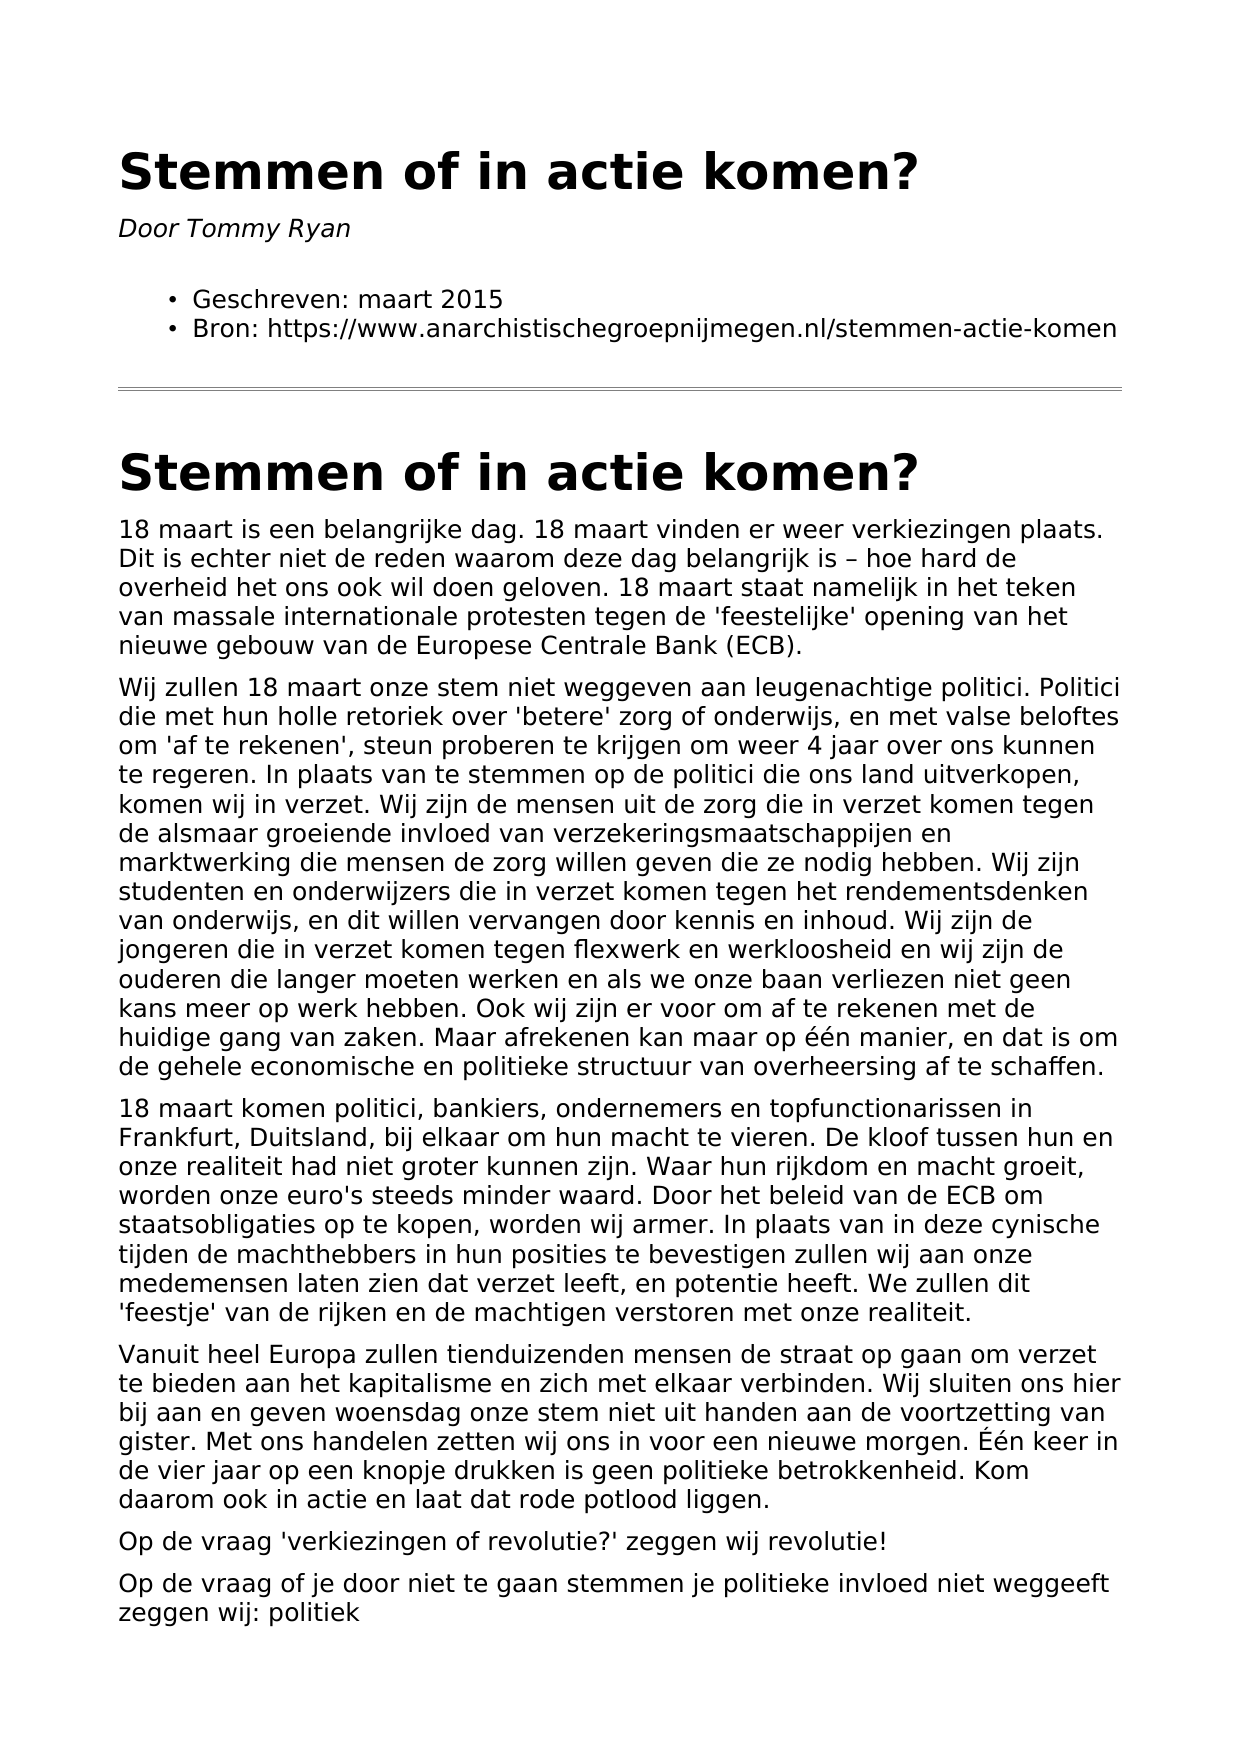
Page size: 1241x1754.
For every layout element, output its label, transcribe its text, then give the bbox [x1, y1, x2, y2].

text 18 maart is een belangrijke dag. 18 maart vinden er weer verkiezingen plaats. Dit is echter niet de reden waarom deze dag belangrijk is – hoe hard de overheid het ons ook wil doen geloven. 18 maart staat namelijk in het teken van massale internationale protesten tegen de 'feestelijke' opening van het nieuwe gebouw van de Europese Centrale Bank (ECB). [118, 515, 1122, 661]
text Vanuit heel Europa zullen tienduizenden mensen de straat op gaan om verzet te bieden aan het kapitalisme en zich met elkaar verbinden. Wij sluiten ons hier bij aan en geven woensdag onze stem niet uit handen aan de voortzetting van gister. Met ons handelen zetten wij ons in voor een nieuwe morgen. Één keer in de vier jaar op een knopje drukken is geen politieke betrokkenheid. Kom daarom ook in actie en laat dat rode potlood liggen. [118, 1340, 1122, 1515]
subtitle Stemmen of in actie komen? [118, 143, 1122, 201]
text 18 maart komen politici, bankiers, ondernemers en topfunctionarissen in Frankfurt, Duitsland, bij elkaar om hun macht te vieren. De kloof tussen hun en onze realiteit had niet groter kunnen zijn. Waar hun rijkdom en macht groeit, worden onze euro's steeds minder waard. Door het beleid van de ECB om staatsobligaties op te kopen, worden wij armer. In plaats van in deze cynische tijden de machthebbers in hun posities te bevestigen zullen wij aan onze medemensen laten zien dat verzet leeft, en potentie heeft. We zullen dit 'feestje' van de rijken en de machtigen verstoren met onze realiteit. [118, 1094, 1122, 1327]
text Op de vraag 'verkiezingen of revolutie?' zeggen wij revolutie! [118, 1527, 1122, 1557]
list Bron: https://www.anarchistischegroepnijmegen.nl/stemmen-actie-komen [177, 314, 1122, 343]
text Wij zullen 18 maart onze stem niet weggeven aan leugenachtige politici. Politici die met hun holle retoriek over 'betere' zorg of onderwijs, en met valse beloftes om 'af te rekenen', steun proberen te krijgen om weer 4 jaar over ons kunnen te regeren. In plaats van te stemmen op de politici die ons land uitverkopen, komen wij in verzet. Wij zijn de mensen uit de zorg die in verzet komen tegen de alsmaar groeiende invloed van verzekeringsmaatschappijen en marktwerking die mensen de zorg willen geven die ze nodig hebben. Wij zijn studenten en onderwijzers die in verzet komen tegen het rendementsdenken van onderwijs, en dit willen vervangen door kennis en inhoud. Wij zijn de jongeren die in verzet komen tegen flexwerk en werkloosheid en wij zijn de ouderen die langer moeten werken en als we onze baan verliezen niet geen kans meer op werk hebben. Ook wij zijn er voor om af te rekenen met de huidige gang van zaken. Maar afrekenen kan maar op één manier, en dat is om de gehele economische en politieke structuur van overheersing af te schaffen. [118, 673, 1122, 1082]
subtitle Stemmen of in actie komen? [118, 444, 1122, 502]
text Door Tommy Ryan [118, 214, 1122, 243]
list Geschreven: maart 2015 [177, 285, 1122, 314]
text Op de vraag of je door niet te gaan stemmen je politieke invloed niet weggeeft zeggen wij: politiek [118, 1569, 1122, 1627]
